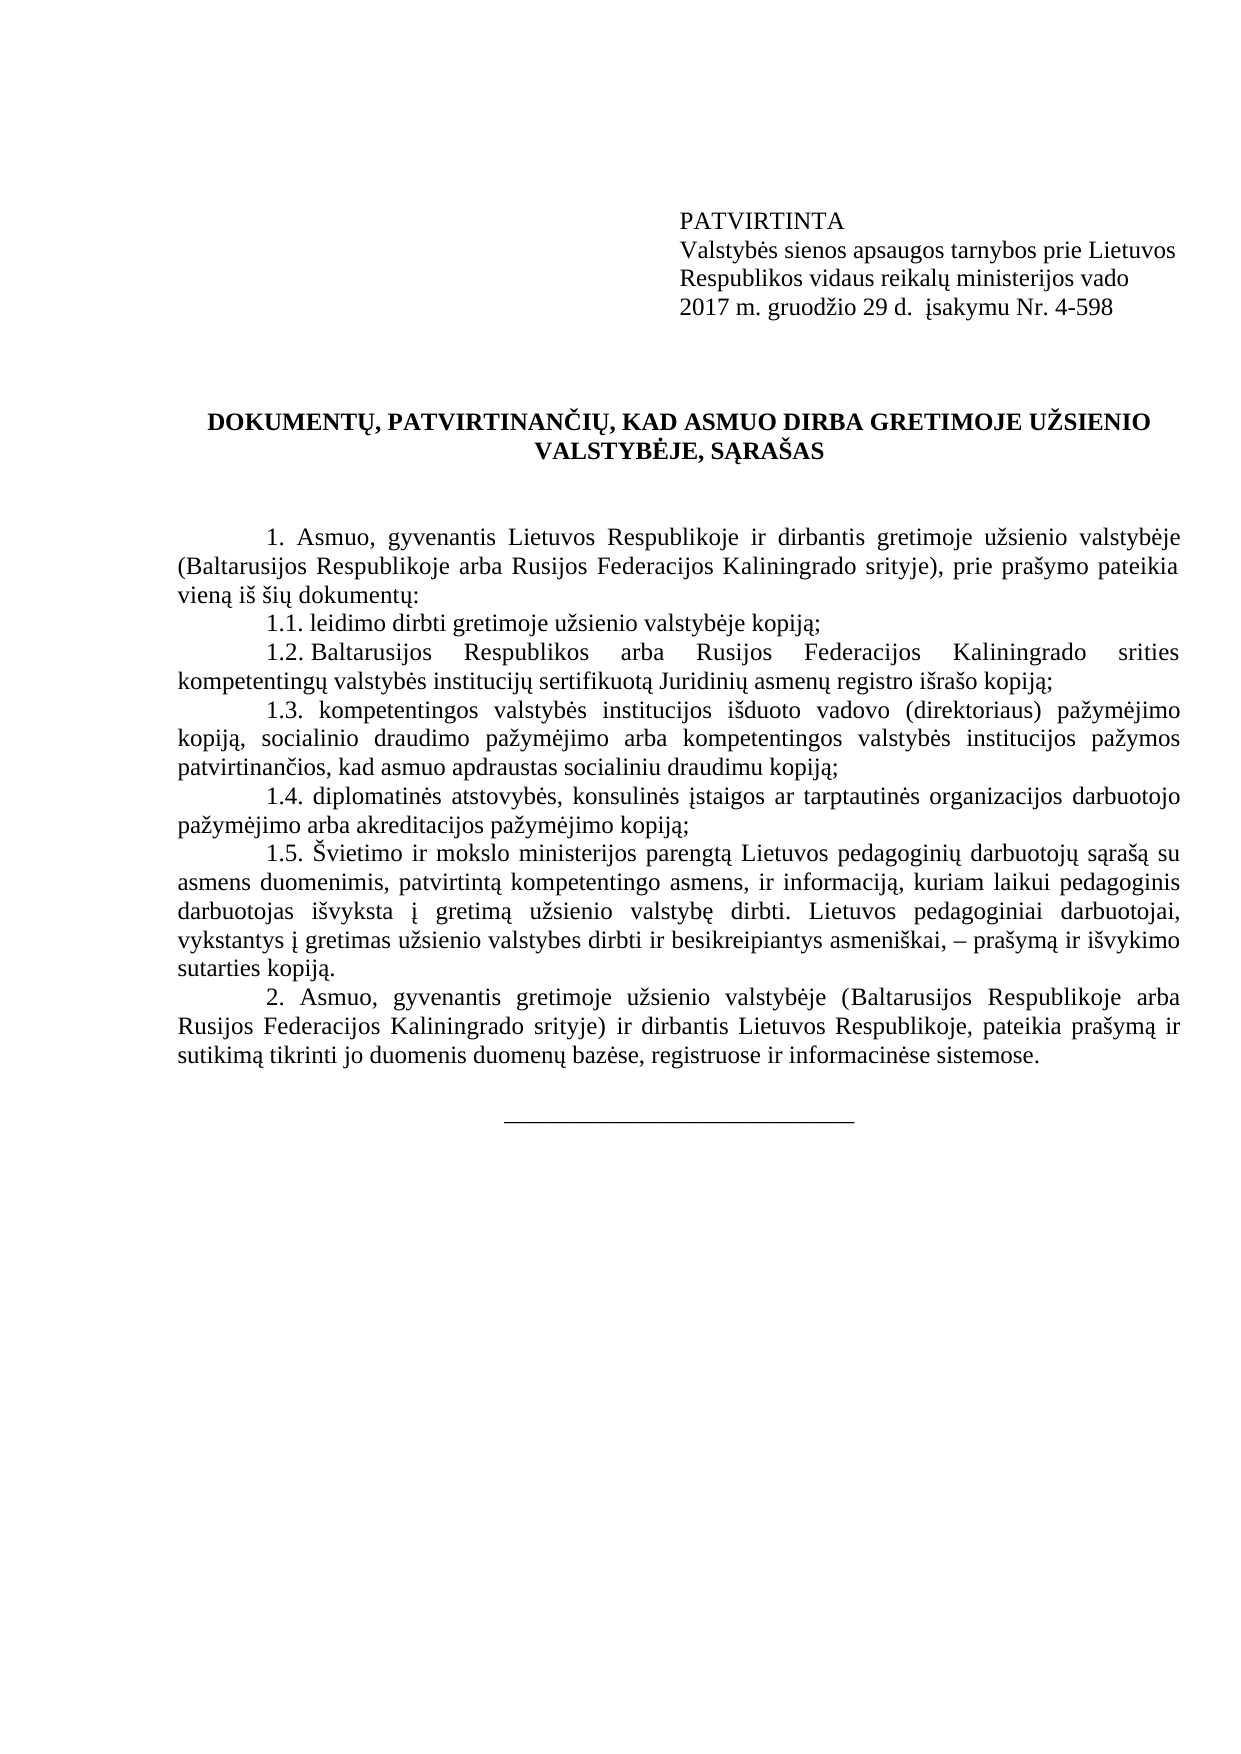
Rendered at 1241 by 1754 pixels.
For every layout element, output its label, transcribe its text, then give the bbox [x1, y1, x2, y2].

text 1.3. kompetentingos valstybės institucijos išduoto vadovo (direktoriaus) pažymėjimo kopiją, socialinio draudimo pažymėjimo arba kompetentingos valstybės institucijos pažymos patvirtinančios, kad asmuo apdraustas socialiniu draudimu kopiją; [177, 695, 1181, 781]
text 2. Asmuo, gyvenantis gretimoje užsienio valstybėje (Baltarusijos Respublikoje arba Rusijos Federacijos Kaliningrado srityje) ir dirbantis Lietuvos Respublikoje, pateikia prašymą ir sutikimą tikrinti jo duomenis duomenų bazėse, registruose ir informacinėse sistemose. [177, 982, 1181, 1068]
text 1.1. leidimo dirbti gretimoje užsienio valstybėje kopiją; [177, 608, 1181, 637]
text DOKUMENTŲ, PATVIRTINANČIŲ, KAD ASMUO DIRBA GRETIMOJE UŽSIENIO VALSTYBĖJE, SĄRAŠAS [177, 407, 1181, 465]
text Respublikos vidaus reikalų ministerijos vado [679, 263, 1181, 292]
text 1.5. Švietimo ir mokslo ministerijos parengtą Lietuvos pedagoginių darbuotojų sąrašą su asmens duomenimis, patvirtintą kompetentingo asmens, ir informaciją, kuriam laikui pedagoginis darbuotojas išvyksta į gretimą užsienio valstybę dirbti. Lietuvos pedagoginiai darbuotojai, vykstantys į gretimas užsienio valstybes dirbti ir besikreipiantys asmeniškai, – prašymą ir išvykimo sutarties kopiją. [177, 838, 1181, 982]
text 2017 m. gruodžio 29 d. įsakymu Nr. 4-598 [679, 292, 1181, 321]
text 1.2. Baltarusijos Respublikos arba Rusijos Federacijos Kaliningrado srities kompetentingų valstybės institucijų sertifikuotą Juridinių asmenų registro išrašo kopiją; [177, 637, 1181, 695]
text Valstybės sienos apsaugos tarnybos prie Lietuvos [679, 235, 1181, 263]
text PATVIRTINTA [582, 206, 1181, 235]
text 1. Asmuo, gyvenantis Lietuvos Respublikoje ir dirbantis gretimoje užsienio valstybėje (Baltarusijos Respublikoje arba Rusijos Federacijos Kaliningrado srityje), prie prašymo pateikia vieną iš šių dokumentų: [177, 522, 1181, 608]
text 1.4. diplomatinės atstovybės, konsulinės įstaigos ar tarptautinės organizacijos darbuotojo pažymėjimo arba akreditacijos pažymėjimo kopiją; [177, 781, 1181, 838]
text ____________________________ [177, 1097, 1181, 1126]
